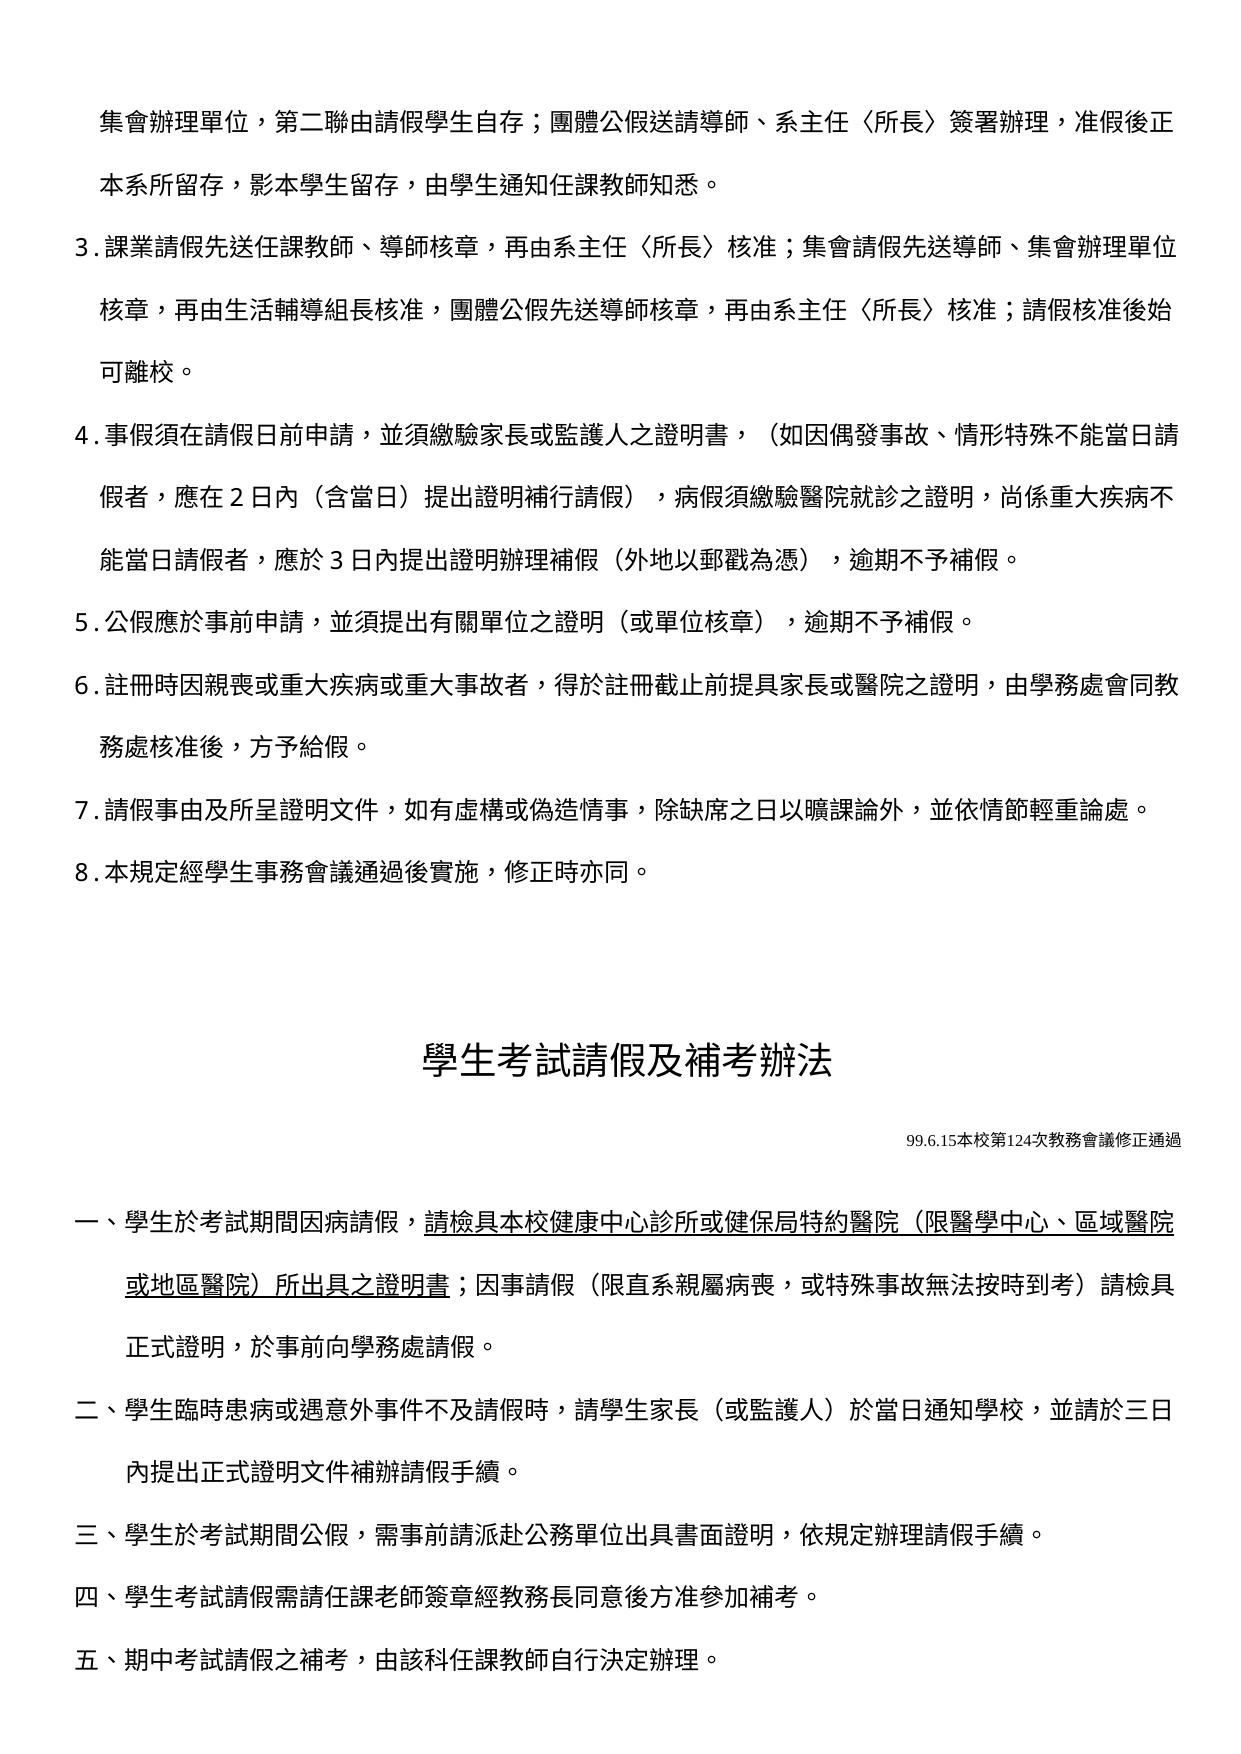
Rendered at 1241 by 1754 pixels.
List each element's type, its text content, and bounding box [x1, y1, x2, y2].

text 集會辦理單位，第二聯由請假學生自存；團體公假送請導師、系主任〈所長〉簽署辦理，准假後正本系所留存，影本學生留存，由學生通知任課教師知悉。 [74, 79, 1181, 204]
text 五、期中考試請假之補考，由該科任課教師自行決定辦理。 [74, 1617, 1181, 1679]
text 一、學生於考試期間因病請假，請檢具本校健康中心診所或健保局特約醫院（限醫學中心、區域醫院或地區醫院）所出具之證明書；因事請假（限直系親屬病喪，或特殊事故無法按時到考）請檢具正式證明，於事前向學務處請假。 [74, 1179, 1181, 1367]
text 四、學生考試請假需請任課老師簽章經教務長同意後方准參加補考。 [74, 1554, 1181, 1617]
text 7.請假事由及所呈證明文件，如有虛構或偽造情事，除缺席之日以曠課論外，並依情節輕重論處。 [74, 767, 1181, 829]
text 8.本規定經學生事務會議通過後實施，修正時亦同。 [74, 829, 1181, 892]
text 學生考試請假及補考辦法 [74, 1017, 1181, 1079]
text 99.6.15本校第124次教務會議修正通過 [74, 1098, 1181, 1160]
text 5.公假應於事前申請，並須提出有關單位之證明（或單位核章），逾期不予補假。 [74, 579, 1181, 642]
text 三、學生於考試期間公假，需事前請派赴公務單位出具書面證明，依規定辦理請假手續。 [74, 1492, 1181, 1554]
text 6.註冊時因親喪或重大疾病或重大事故者，得於註冊截止前提具家長或醫院之證明，由學務處會同教務處核准後，方予給假。 [74, 642, 1181, 767]
text 二、學生臨時患病或遇意外事件不及請假時，請學生家長（或監護人）於當日通知學校，並請於三日內提出正式證明文件補辦請假手續。 [74, 1367, 1181, 1492]
text 3.課業請假先送任課教師、導師核章，再由系主任〈所長〉核准；集會請假先送導師、集會辦理單位核章，再由生活輔導組長核准，團體公假先送導師核章，再由系主任〈所長〉核准；請假核准後始可離校。 [74, 204, 1181, 392]
text 4.事假須在請假日前申請，並須繳驗家長或監護人之證明書，（如因偶發事故、情形特殊不能當日請假者，應在2日內（含當日）提出證明補行請假），病假須繳驗醫院就診之證明，尚係重大疾病不能當日請假者，應於3日內提出證明辦理補假（外地以郵戳為憑），逾期不予補假。 [74, 392, 1181, 579]
